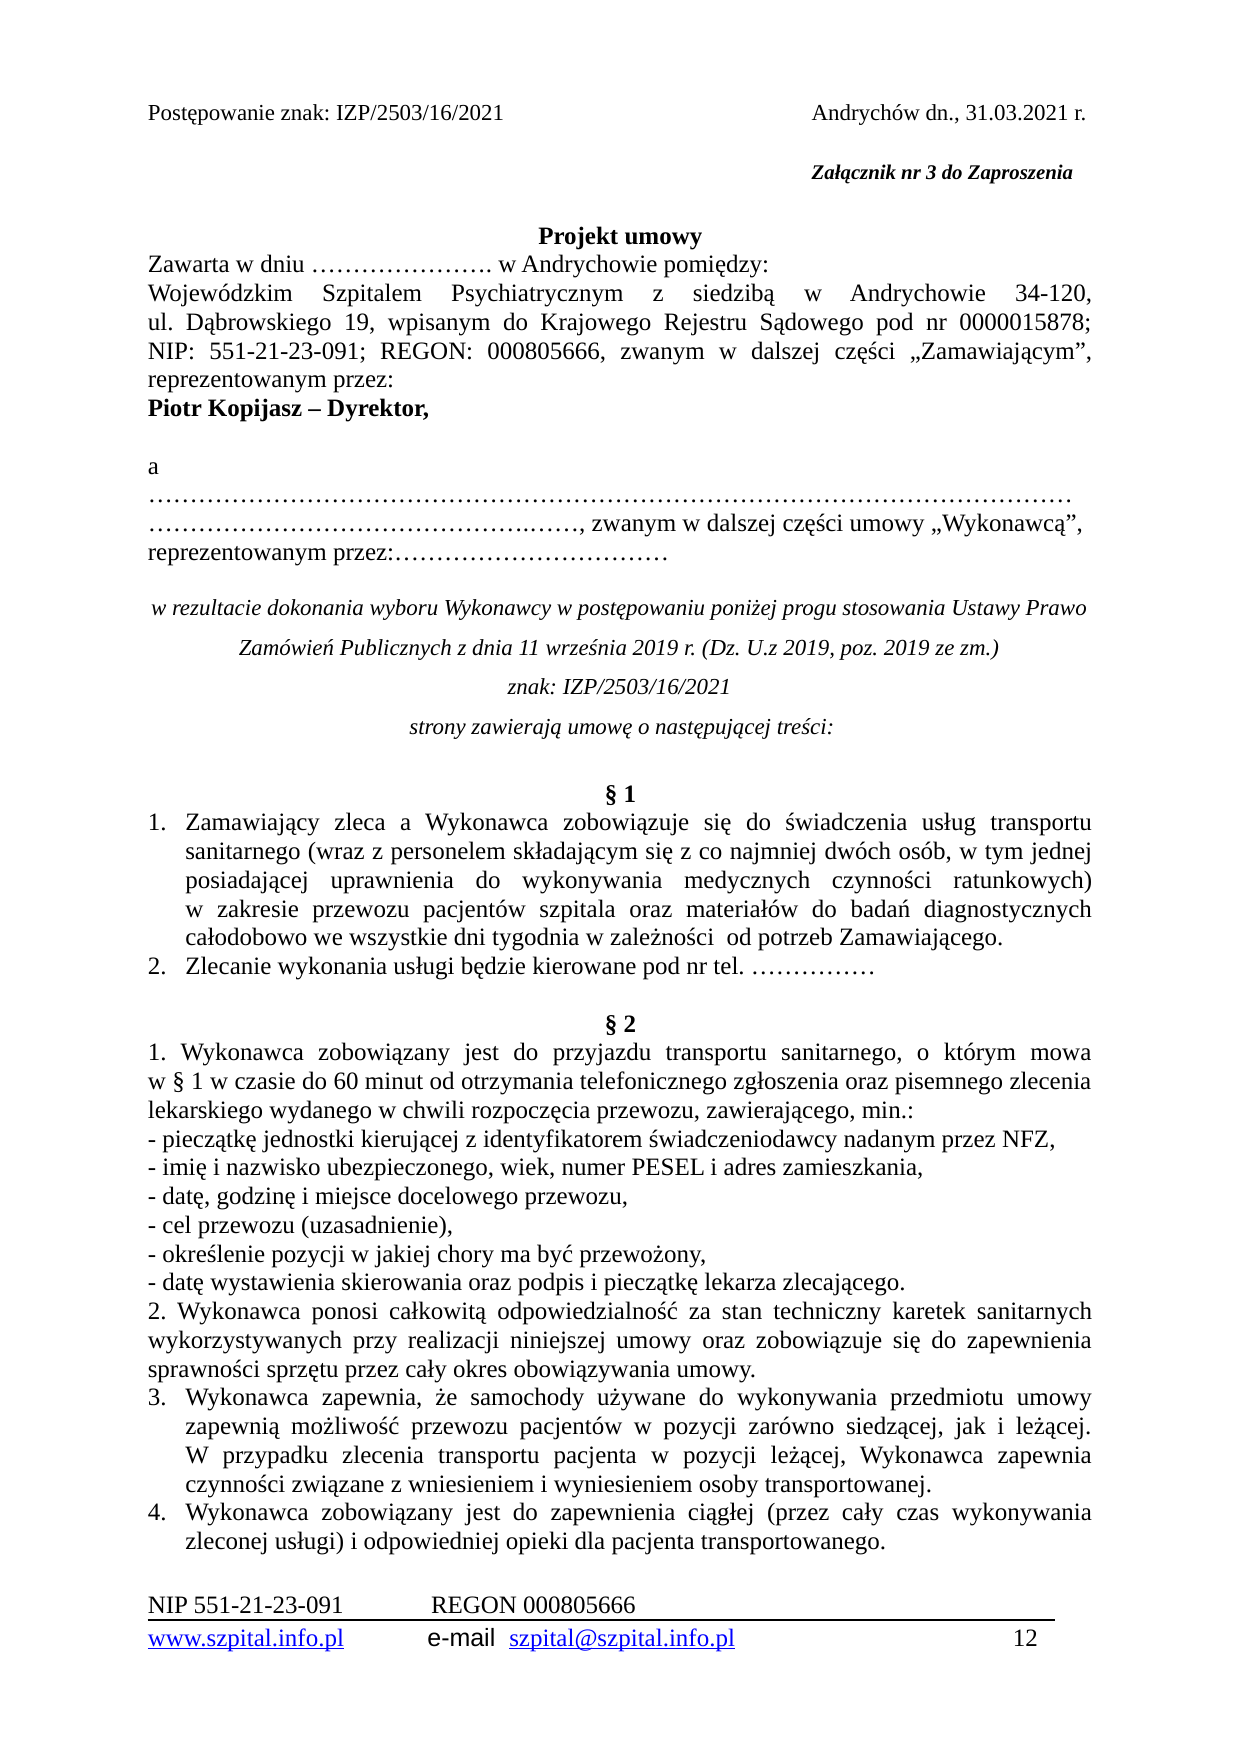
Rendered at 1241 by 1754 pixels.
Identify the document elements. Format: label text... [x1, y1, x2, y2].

text - cel przewozu (uzasadnienie), [148, 1210, 1093, 1239]
text - określenie pozycji w jakiej chory ma być przewożony, [148, 1239, 1093, 1267]
text Zawarta w dniu …………………. w Andrychowie pomiędzy: [148, 249, 1093, 278]
text ………………………………………………………………………………………………………………………………………….……, zwanym w dalszej części umowy „Wykonawcą”, reprezentowanym przez:…………………………… [148, 479, 1093, 566]
text strony zawierają umowę o następującej treści: [148, 713, 1093, 739]
text - datę, godzinę i miejsce docelowego przewozu, [148, 1181, 1093, 1210]
text - imię i nazwisko ubezpieczonego, wiek, numer PESEL i adres zamieszkania, [148, 1152, 1093, 1181]
list Zlecanie wykonania usługi będzie kierowane pod nr tel. …………… [148, 951, 1093, 980]
text 1. Wykonawca zobowiązany jest do przyjazdu transportu sanitarnego, o którym mowa w § 1 w czasie do 60 minut od otrzymania telefonicznego zgłoszenia oraz pisemnego zlecenia lekarskiego wydanego w chwili rozpoczęcia przewozu, zawierającego, min.: [148, 1037, 1093, 1124]
list Zamawiający zleca a Wykonawca zobowiązuje się do świadczenia usług transportu sanitarnego (wraz z personelem składającym się z co najmniej dwóch osób, w tym jednej posiadającej uprawnienia do wykonywania medycznych czynności ratunkowych) w zakresie przewozu pacjentów szpitala oraz materiałów do badań diagnostycznych całodobowo we wszystkie dni tygodnia w zależności od potrzeb Zamawiającego. [148, 807, 1093, 951]
text - datę wystawienia skierowania oraz podpis i pieczątkę lekarza zlecającego. [148, 1267, 1093, 1296]
text a [148, 451, 1093, 479]
text Załącznik nr 3 do Zaproszenia [148, 160, 1093, 184]
text Projekt umowy [148, 221, 1093, 249]
text - pieczątkę jednostki kierującej z identyfikatorem świadczeniodawcy nadanym przez NFZ, [148, 1124, 1093, 1152]
text Wojewódzkim Szpitalem Psychiatrycznym z siedzibą w Andrychowie 34-120, ul. Dąbrowskiego 19, wpisanym do Krajowego Rejestru Sądowego pod nr 0000015878; NIP: 551-21-23-091; REGON: 000805666, zwanym w dalszej części „Zamawiającym”, reprezentowanym przez: [148, 278, 1093, 393]
list Wykonawca zapewnia, że samochody używane do wykonywania przedmiotu umowy zapewnią możliwość przewozu pacjentów w pozycji zarówno siedzącej, jak i leżącej. W przypadku zlecenia transportu pacjenta w pozycji leżącej, Wykonawca zapewnia czynności związane z wniesieniem i wyniesieniem osoby transportowanej. [148, 1382, 1093, 1497]
list Wykonawca zobowiązany jest do zapewnienia ciągłej (przez cały czas wykonywania zleconej usługi) i odpowiedniej opieki dla pacjenta transportowanego. [148, 1497, 1093, 1555]
text § 1 [148, 779, 1093, 807]
text Piotr Kopijasz – Dyrektor, [148, 393, 1093, 422]
text w rezultacie dokonania wyboru Wykonawcy w postępowaniu poniżej progu stosowania Ustawy Prawo Zamówień Publicznych z dnia 11 września 2019 r. (Dz. U.z 2019, poz. 2019 ze zm.) znak: IZP/2503/16/2021 [148, 594, 1093, 700]
text 2. Wykonawca ponosi całkowitą odpowiedzialność za stan techniczny karetek sanitarnych wykorzystywanych przy realizacji niniejszej umowy oraz zobowiązuje się do zapewnienia sprawności sprzętu przez cały okres obowiązywania umowy. [148, 1296, 1093, 1382]
text § 2 [148, 1009, 1093, 1037]
